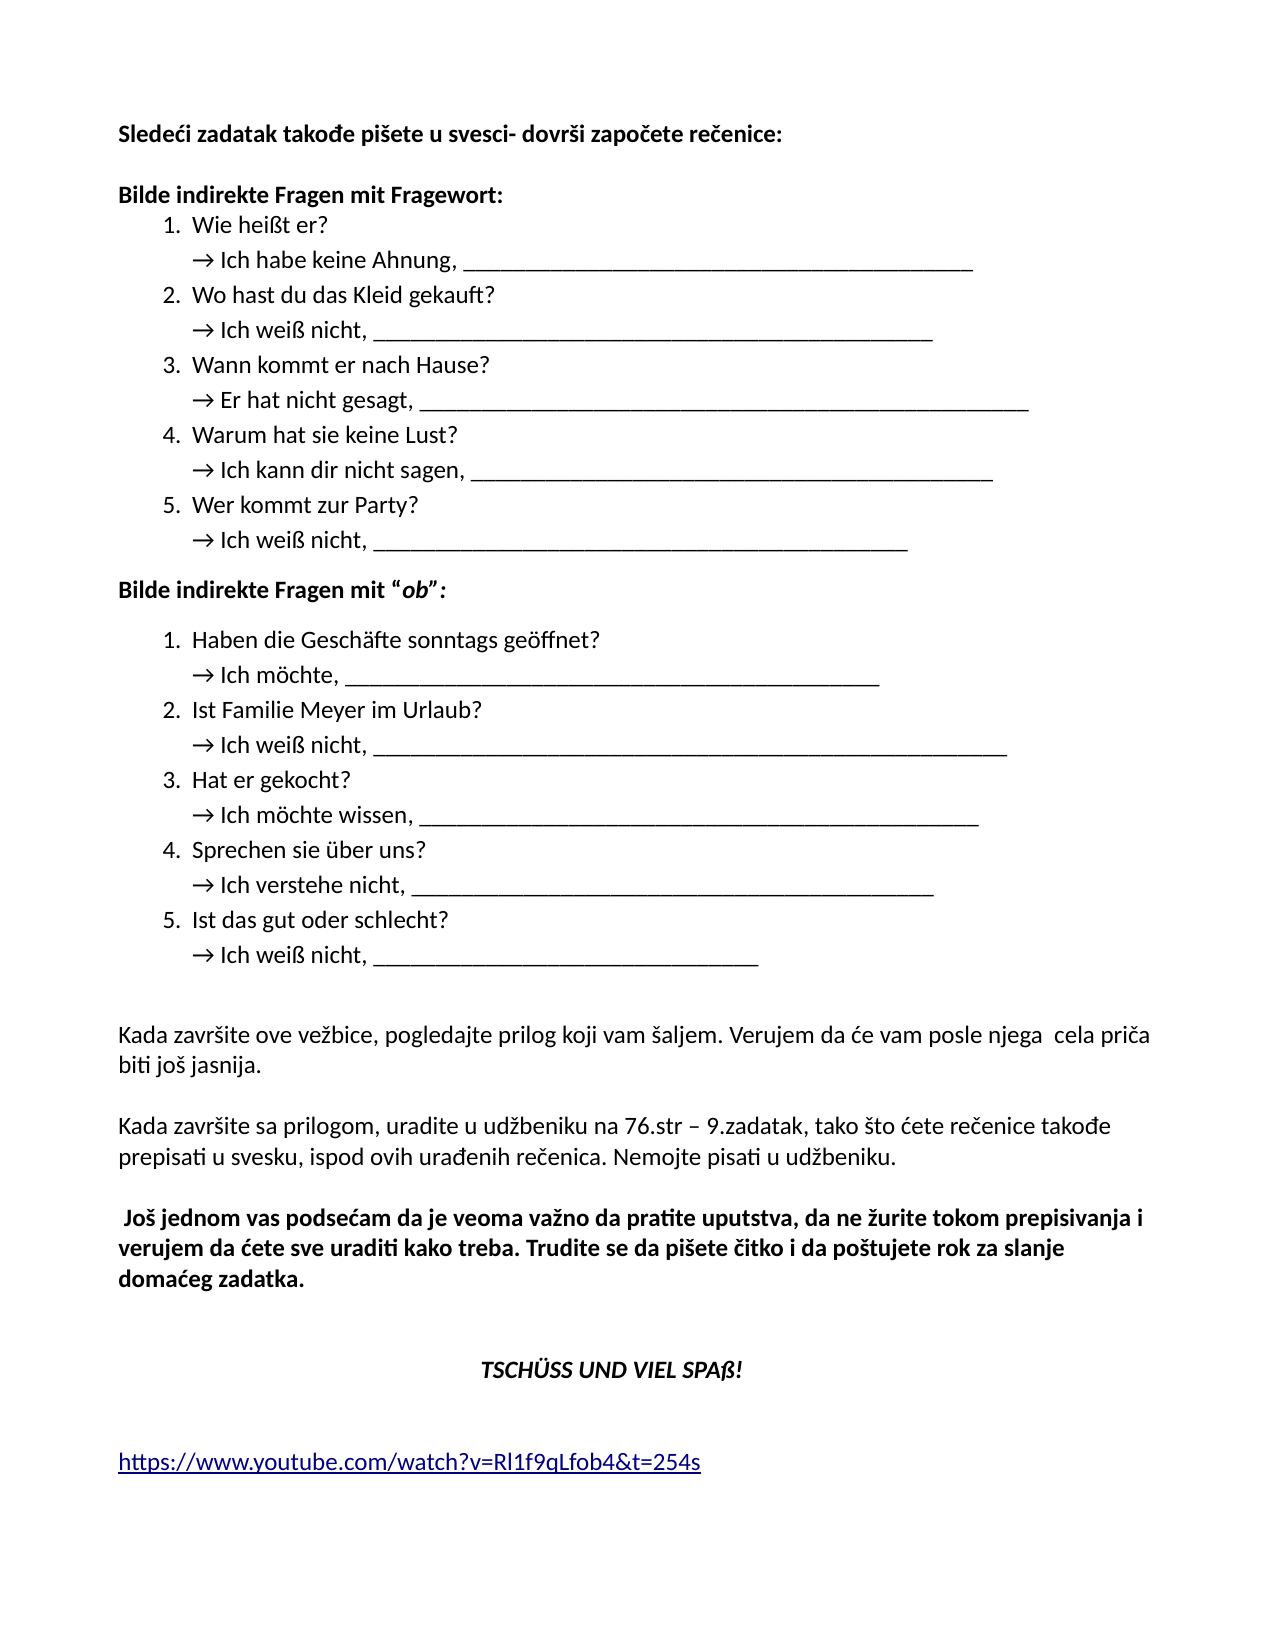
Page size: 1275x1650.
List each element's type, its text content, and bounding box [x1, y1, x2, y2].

text Kada završite ove vežbice, pogledajte prilog koji vam šaljem. Verujem da će vam posle njega cela priča biti još jasnija. [118, 1019, 1157, 1080]
list Wann kommt er nach Hause? → Er hat nicht gesagt, _________________________________________________ [162, 350, 1157, 415]
text Sledeći zadatak takođe pišete u svesci- dovrši započete rečenice: [118, 118, 1157, 149]
list Ist das gut oder schlecht? → Ich weiß nicht, _______________________________ [162, 904, 1157, 969]
list Wer kommt zur Party? → Ich weiß nicht, ___________________________________________ [162, 490, 1157, 555]
text Bilde indirekte Fragen mit Fragewort: [118, 179, 1157, 210]
list Sprechen sie über uns? → Ich verstehe nicht, __________________________________________ [162, 834, 1157, 899]
list Warum hat sie keine Lust? → Ich kann dir nicht sagen, __________________________________________ [162, 420, 1157, 485]
text Kada završite sa prilogom, uradite u udžbeniku na 76.str – 9.zadatak, tako što ćete rečenice takođe prepisati u svesku, ispod ovih urađenih rečenica. Nemojte pisati u udžbeniku. [118, 1111, 1157, 1172]
list Hat er gekocht? → Ich möchte wissen, _____________________________________________ [162, 764, 1157, 829]
list Ist Familie Meyer im Urlaub? → Ich weiß nicht, ___________________________________________________ [162, 694, 1157, 759]
text Još jednom vas podsećam da je veoma važno da pratite uputstva, da ne žurite tokom prepisivanja i verujem da ćete sve uraditi kako treba. Trudite se da pišete čitko i da poštujete rok za slanje domaćeg zadatka. [118, 1202, 1157, 1294]
list Wo hast du das Kleid gekauft? → Ich weiß nicht, _____________________________________________ [162, 280, 1157, 345]
text https://www.youtube.com/watch?v=Rl1f9qLfob4&t=254s [118, 1446, 1157, 1477]
list Wie heißt er? → Ich habe keine Ahnung, _________________________________________ [162, 210, 1157, 275]
text TSCHÜSS UND VIEL SPAß! [118, 1355, 1157, 1385]
text Bilde indirekte Fragen mit “ob”: [118, 574, 1157, 605]
list Haben die Geschäfte sonntags geöffnet? → Ich möchte, ___________________________________________ [162, 624, 1157, 689]
